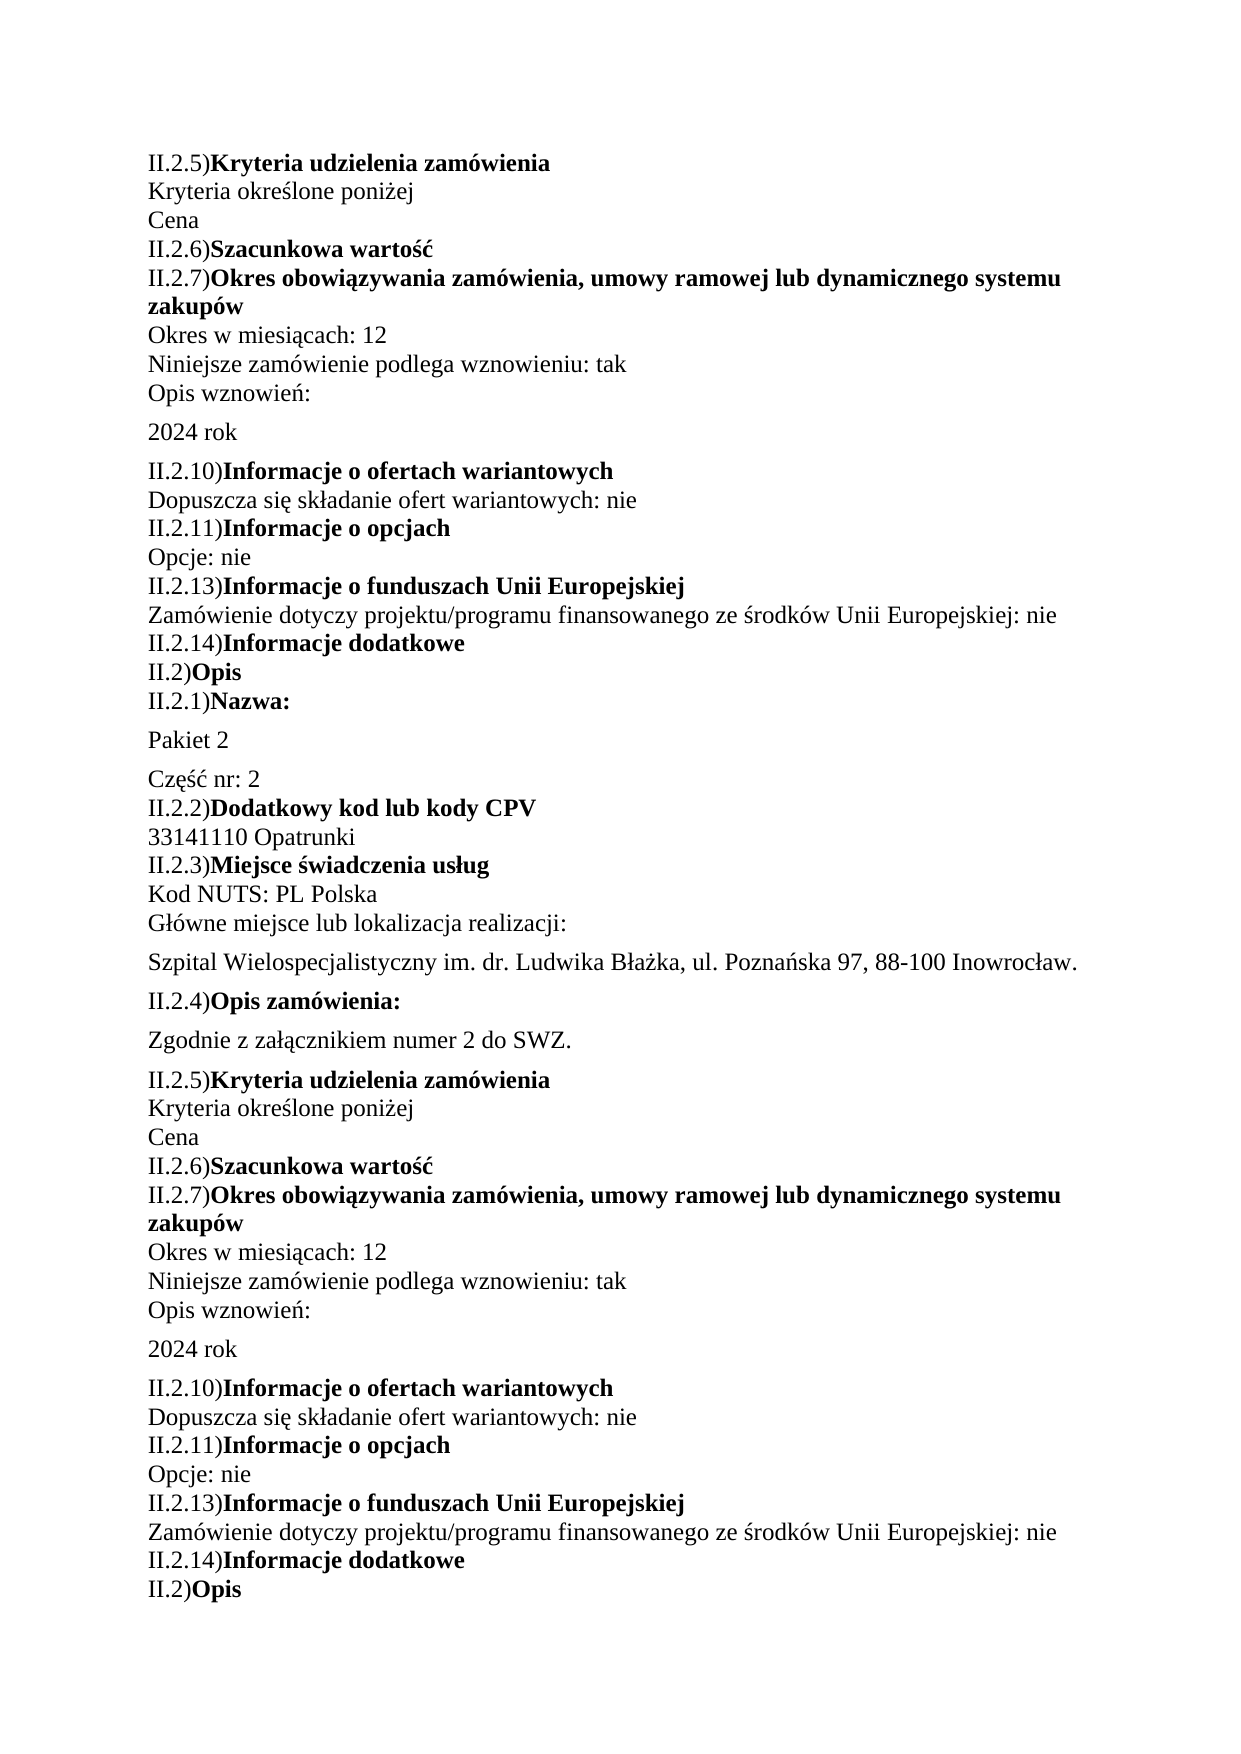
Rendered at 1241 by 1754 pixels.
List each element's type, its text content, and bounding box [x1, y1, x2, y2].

text II.2.5)Kryteria udzielenia zamówienia [148, 1065, 1093, 1093]
text Cena [148, 205, 1093, 234]
text II.2.14)Informacje dodatkowe [148, 1546, 1093, 1574]
text II.2.11)Informacje o opcjach [148, 513, 1093, 542]
text Opcje: nie [148, 1459, 1093, 1488]
text II.2.2)Dodatkowy kod lub kody CPV [148, 793, 1093, 822]
text II.2.5)Kryteria udzielenia zamówienia [148, 148, 1093, 176]
text Opis wznowień: [148, 378, 1093, 406]
text 33141110 Opatrunki [148, 822, 1093, 851]
text Szpital Wielospecjalistyczny im. dr. Ludwika Błażka, ul. Poznańska 97, 88-100 Inowrocław. [148, 947, 1093, 976]
text Cena [148, 1122, 1093, 1151]
text II.2.7)Okres obowiązywania zamówienia, umowy ramowej lub dynamicznego systemu zakupów [148, 263, 1093, 320]
text II.2.14)Informacje dodatkowe [148, 628, 1093, 657]
text Niniejsze zamówienie podlega wznowieniu: tak [148, 349, 1093, 378]
text II.2.6)Szacunkowa wartość [148, 234, 1093, 263]
text Niniejsze zamówienie podlega wznowieniu: tak [148, 1266, 1093, 1295]
text Opcje: nie [148, 542, 1093, 571]
text Część nr: 2 [148, 764, 1093, 793]
text II.2.13)Informacje o funduszach Unii Europejskiej [148, 571, 1093, 600]
text II.2.10)Informacje o ofertach wariantowych [148, 456, 1093, 485]
text II.2.1)Nazwa: [148, 686, 1093, 715]
text Kryteria określone poniżej [148, 1093, 1093, 1122]
text II.2.6)Szacunkowa wartość [148, 1151, 1093, 1180]
text Dopuszcza się składanie ofert wariantowych: nie [148, 485, 1093, 513]
text Kod NUTS: PL Polska [148, 879, 1093, 908]
text II.2.11)Informacje o opcjach [148, 1431, 1093, 1459]
text Zamówienie dotyczy projektu/programu finansowanego ze środków Unii Europejskiej: nie [148, 600, 1093, 628]
text II.2.13)Informacje o funduszach Unii Europejskiej [148, 1488, 1093, 1517]
text Pakiet 2 [148, 725, 1093, 754]
text Zamówienie dotyczy projektu/programu finansowanego ze środków Unii Europejskiej: nie [148, 1517, 1093, 1546]
text 2024 rok [148, 417, 1093, 446]
text II.2)Opis [148, 657, 1093, 686]
text II.2.3)Miejsce świadczenia usług [148, 851, 1093, 879]
text II.2.4)Opis zamówienia: [148, 986, 1093, 1015]
text II.2)Opis [148, 1574, 1093, 1603]
text 2024 rok [148, 1334, 1093, 1363]
text Kryteria określone poniżej [148, 176, 1093, 205]
text Okres w miesiącach: 12 [148, 320, 1093, 349]
text II.2.10)Informacje o ofertach wariantowych [148, 1373, 1093, 1402]
text II.2.7)Okres obowiązywania zamówienia, umowy ramowej lub dynamicznego systemu zakupów [148, 1180, 1093, 1237]
text Dopuszcza się składanie ofert wariantowych: nie [148, 1402, 1093, 1431]
text Zgodnie z załącznikiem numer 2 do SWZ. [148, 1026, 1093, 1054]
text Główne miejsce lub lokalizacja realizacji: [148, 908, 1093, 937]
text Opis wznowień: [148, 1295, 1093, 1323]
text Okres w miesiącach: 12 [148, 1237, 1093, 1266]
